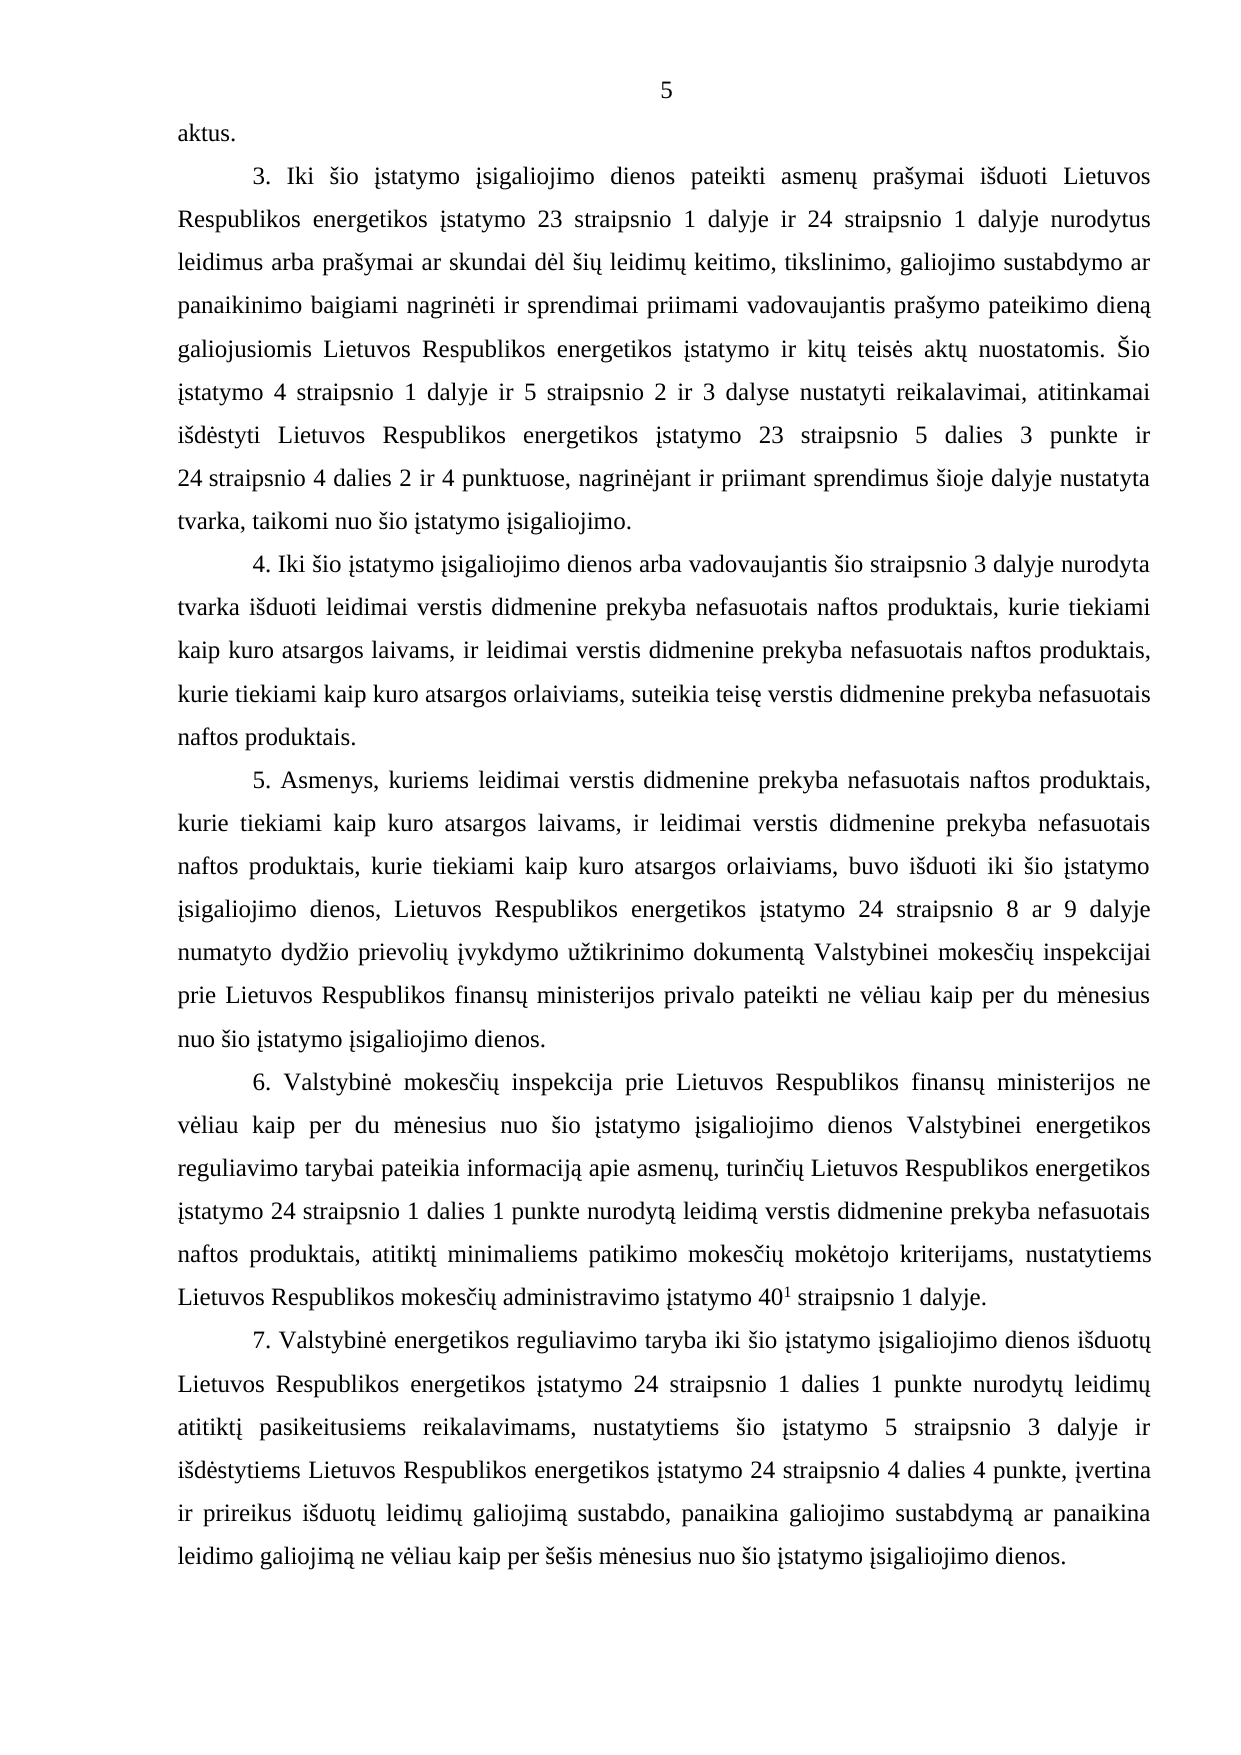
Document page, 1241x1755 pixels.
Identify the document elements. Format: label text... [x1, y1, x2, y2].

text 6. Valstybinė mokesčių inspekcija prie Lietuvos Respublikos finansų ministerijos ne vėliau kaip per du mėnesius nuo šio įstatymo įsigaliojimo dienos Valstybinei energetikos reguliavimo tarybai pateikia informaciją apie asmenų, turinčių Lietuvos Respublikos energetikos įstatymo 24 straipsnio 1 dalies 1 punkte nurodytą leidimą verstis didmenine prekyba nefasuotais naftos produktais, atitiktį minimaliems patikimo mokesčių mokėtojo kriterijams, nustatytiems Lietuvos Respublikos mokesčių administravimo įstatymo 401 straipsnio 1 dalyje. [177, 1067, 1152, 1311]
text 3. Iki šio įstatymo įsigaliojimo dienos pateikti asmenų prašymai išduoti Lietuvos Respublikos energetikos įstatymo 23 straipsnio 1 dalyje ir 24 straipsnio 1 dalyje nurodytus leidimus arba prašymai ar skundai dėl šių leidimų keitimo, tikslinimo, galiojimo sustabdymo ar panaikinimo baigiami nagrinėti ir sprendimai priimami vadovaujantis prašymo pateikimo dieną galiojusiomis Lietuvos Respublikos energetikos įstatymo ir kitų teisės aktų nuostatomis. Šio įstatymo 4 straipsnio 1 dalyje ir 5 straipsnio 2 ir 3 dalyse nustatyti reikalavimai, atitinkamai išdėstyti Lietuvos Respublikos energetikos įstatymo 23 straipsnio 5 dalies 3 punkte ir 24 straipsnio 4 dalies 2 ir 4 punktuose, nagrinėjant ir priimant sprendimus šioje dalyje nustatyta tvarka, taikomi nuo šio įstatymo įsigaliojimo. [177, 161, 1152, 535]
text 7. Valstybinė energetikos reguliavimo taryba iki šio įstatymo įsigaliojimo dienos išduotų Lietuvos Respublikos energetikos įstatymo 24 straipsnio 1 dalies 1 punkte nurodytų leidimų atitiktį pasikeitusiems reikalavimams, nustatytiems šio įstatymo 5 straipsnio 3 dalyje ir išdėstytiems Lietuvos Respublikos energetikos įstatymo 24 straipsnio 4 dalies 4 punkte, įvertina ir prireikus išduotų leidimų galiojimą sustabdo, panaikina galiojimo sustabdymą ar panaikina leidimo galiojimą ne vėliau kaip per šešis mėnesius nuo šio įstatymo įsigaliojimo dienos. [177, 1326, 1152, 1570]
text aktus. [177, 118, 1152, 147]
text 5. Asmenys, kuriems leidimai verstis didmenine prekyba nefasuotais naftos produktais, kurie tiekiami kaip kuro atsargos laivams, ir leidimai verstis didmenine prekyba nefasuotais naftos produktais, kurie tiekiami kaip kuro atsargos orlaiviams, buvo išduoti iki šio įstatymo įsigaliojimo dienos, Lietuvos Respublikos energetikos įstatymo 24 straipsnio 8 ar 9 dalyje numatyto dydžio prievolių įvykdymo užtikrinimo dokumentą Valstybinei mokesčių inspekcijai prie Lietuvos Respublikos finansų ministerijos privalo pateikti ne vėliau kaip per du mėnesius nuo šio įstatymo įsigaliojimo dienos. [177, 765, 1152, 1052]
text 4. Iki šio įstatymo įsigaliojimo dienos arba vadovaujantis šio straipsnio 3 dalyje nurodyta tvarka išduoti leidimai verstis didmenine prekyba nefasuotais naftos produktais, kurie tiekiami kaip kuro atsargos laivams, ir leidimai verstis didmenine prekyba nefasuotais naftos produktais, kurie tiekiami kaip kuro atsargos orlaiviams, suteikia teisę verstis didmenine prekyba nefasuotais naftos produktais. [177, 549, 1152, 751]
